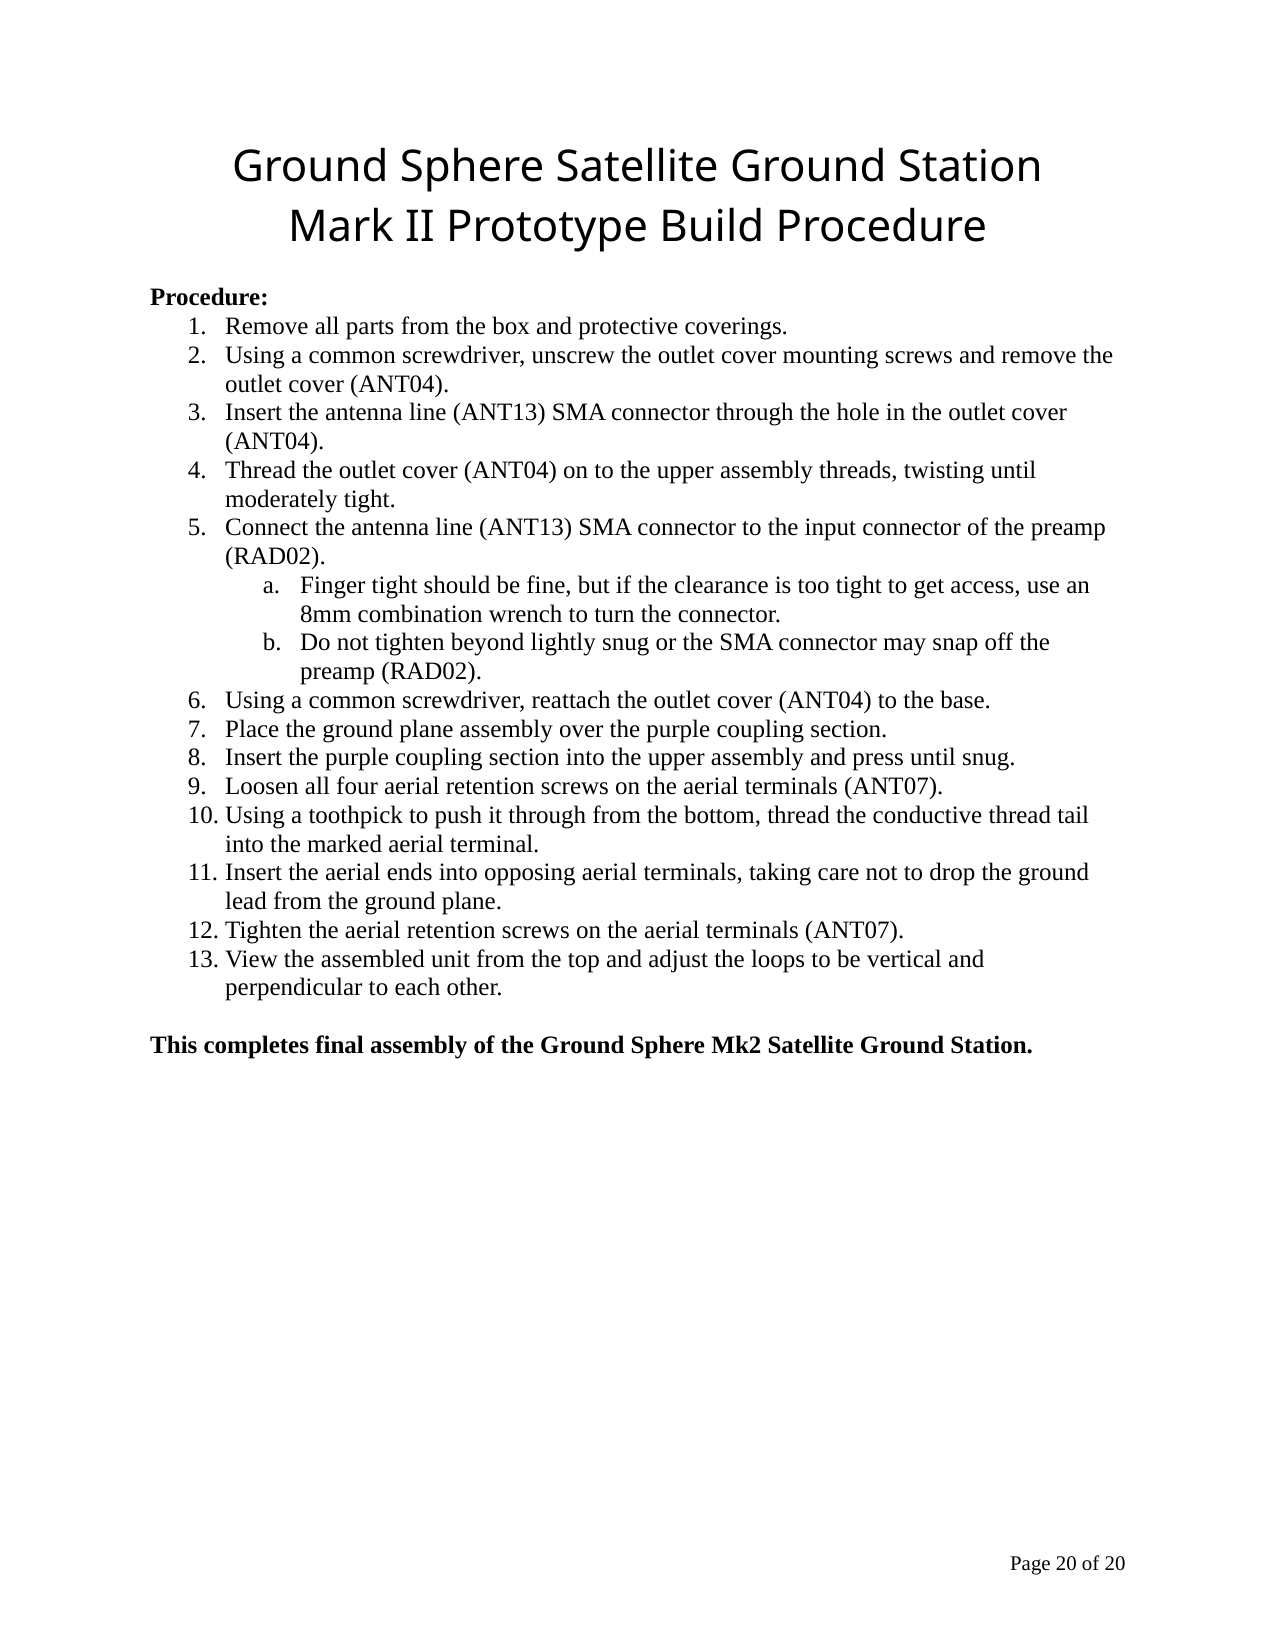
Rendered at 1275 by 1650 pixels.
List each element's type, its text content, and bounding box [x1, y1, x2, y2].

list Tighten the aerial retention screws on the aerial terminals (ANT07). [188, 915, 1125, 944]
list Using a toothpick to push it through from the bottom, thread the conductive thread tail into the marked aerial terminal. [188, 800, 1125, 857]
text This completes final assembly of the Ground Sphere Mk2 Satellite Ground Station. [150, 1030, 1125, 1059]
list Thread the outlet cover (ANT04) on to the upper assembly threads, twisting until moderately tight. [188, 455, 1125, 512]
list Using a common screwdriver, unscrew the outlet cover mounting screws and remove the outlet cover (ANT04). [188, 340, 1125, 397]
text Procedure: [150, 282, 1125, 311]
list Do not tighten beyond lightly snug or the SMA connector may snap off the preamp (RAD02). [263, 627, 1125, 685]
list Place the ground plane assembly over the purple coupling section. [188, 714, 1125, 742]
list Insert the purple coupling section into the upper assembly and press until snug. [188, 742, 1125, 771]
list Connect the antenna line (ANT13) SMA connector to the input connector of the preamp (RAD02). [188, 512, 1125, 570]
list Finger tight should be fine, but if the clearance is too tight to get access, use an 8mm combination wrench to turn the connector. [263, 570, 1125, 627]
list Using a common screwdriver, reattach the outlet cover (ANT04) to the base. [188, 685, 1125, 714]
list Insert the aerial ends into opposing aerial terminals, taking care not to drop the ground lead from the ground plane. [188, 857, 1125, 915]
list Remove all parts from the box and protective coverings. [188, 311, 1125, 340]
list View the assembled unit from the top and adjust the loops to be vertical and perpendicular to each other. [188, 944, 1125, 1001]
list Loosen all four aerial retention screws on the aerial terminals (ANT07). [188, 771, 1125, 800]
list Insert the antenna line (ANT13) SMA connector through the hole in the outlet cover (ANT04). [188, 397, 1125, 455]
